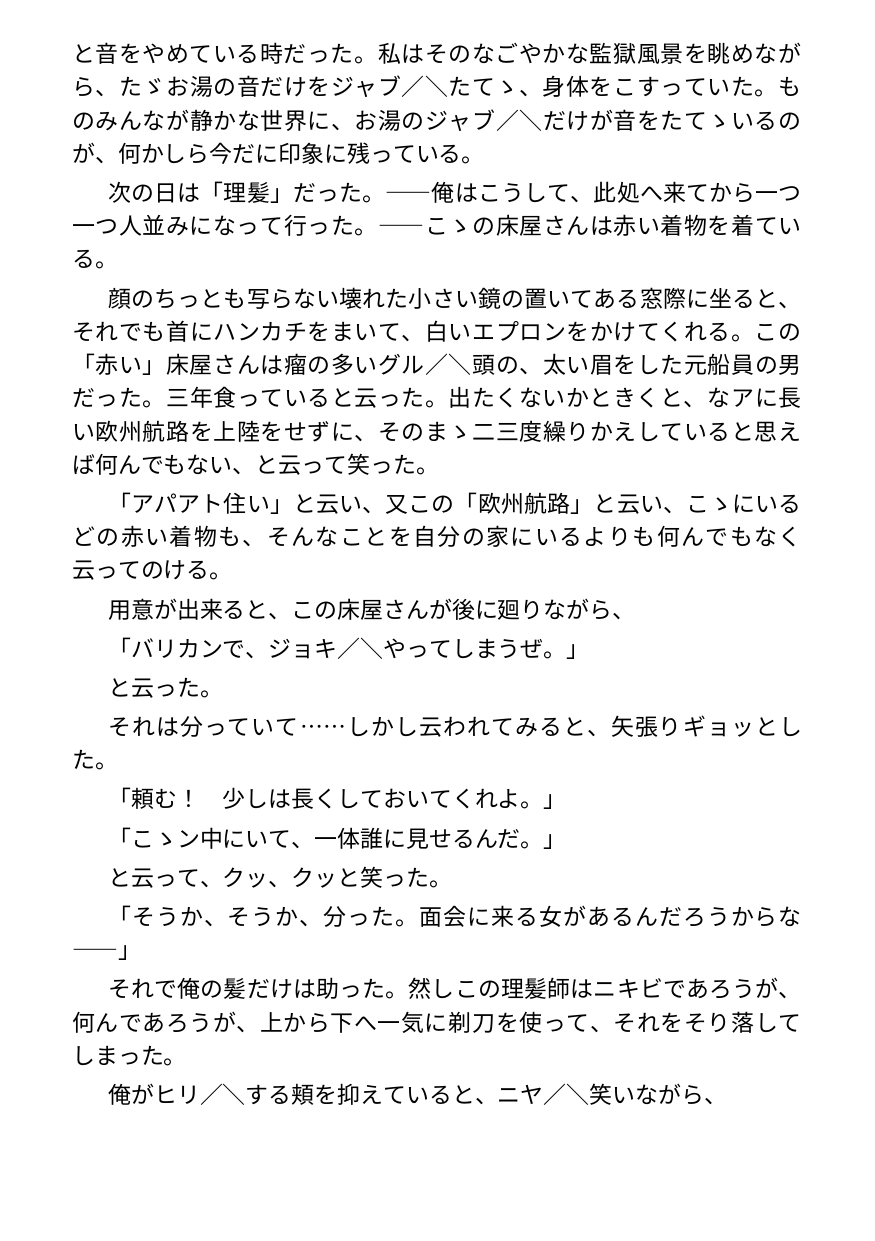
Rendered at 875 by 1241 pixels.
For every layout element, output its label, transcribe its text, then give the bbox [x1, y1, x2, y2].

text と音をやめている時だった。私はそのなごやかな監獄風景を眺めながら、たゞお湯の音だけをジャブ／＼たてゝ、身体をこすっていた。ものみんなが静かな世界に、お湯のジャブ／＼だけが音をたてゝいるのが、何かしら今だに印象に残っている。 [72, 36, 802, 169]
text 「そうか、そうか、分った。面会に来る女があるんだろうからな――」 [72, 899, 802, 965]
text 「こゝン中にいて、一体誰に見せるんだ。」 [72, 821, 802, 854]
text それは分っていて……しかし云われてみると、矢張りギョッとした。 [72, 709, 802, 775]
text 顔のちっとも写らない壊れた小さい鏡の置いてある窓際に坐ると、それでも首にハンカチをまいて、白いエプロンをかけてくれる。この「赤い」床屋さんは瘤の多いグル／＼頭の、太い眉をした元船員の男だった。三年食っていると云った。出たくないかときくと、なアに長い欧州航路を上陸をせずに、そのまゝ二三度繰りかえしていると思えば何んでもない、と云って笑った。 [72, 281, 802, 480]
text と云って、クッ、クッと笑った。 [72, 860, 802, 893]
text それで俺の髪だけは助った。然しこの理髪師はニキビであろうが、何んであろうが、上から下へ一気に剃刀を使って、それをそり落してしまった。 [72, 971, 802, 1071]
text 用意が出来ると、この床屋さんが後に廻りながら、 [72, 591, 802, 625]
text と云った。 [72, 670, 802, 703]
text 次の日は「理髪」だった。――俺はこうして、此処へ来てから一つ一つ人並みになって行った。――こゝの床屋さんは赤い着物を着ている。 [72, 175, 802, 274]
text 「頼む！ 少しは長くしておいてくれよ。」 [72, 781, 802, 814]
text 「アパアト住い」と云い、又この「欧州航路」と云い、こゝにいるどの赤い着物も、そんなことを自分の家にいるよりも何んでもなく云ってのける。 [72, 486, 802, 586]
text 「バリカンで、ジョキ／＼やってしまうぜ。」 [72, 631, 802, 664]
text 俺がヒリ／＼する頬を抑えていると、ニヤ／＼笑いながら、 [72, 1077, 802, 1110]
